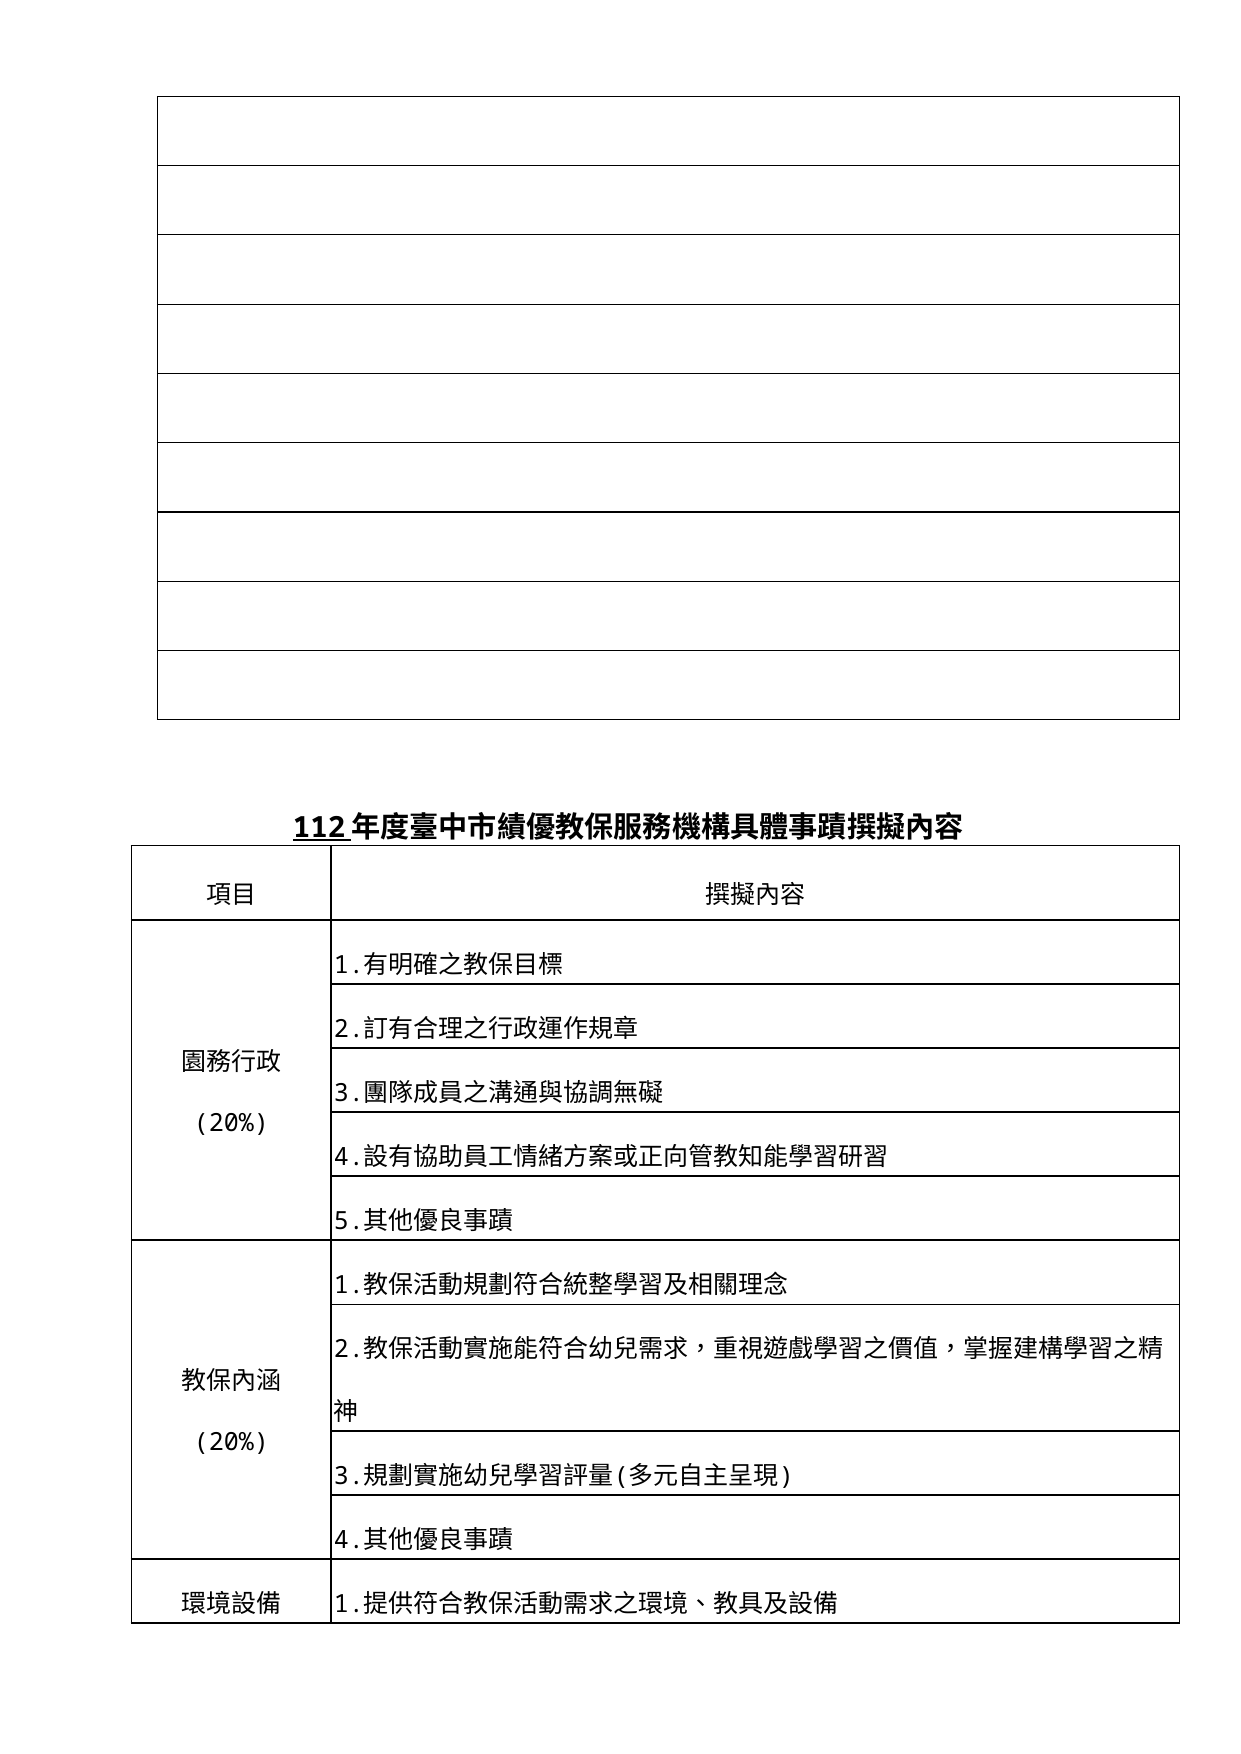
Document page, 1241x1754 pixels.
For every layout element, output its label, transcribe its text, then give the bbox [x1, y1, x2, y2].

table_cell 4.其他優良事蹟 [332, 1496, 1179, 1558]
table_cell 1.有明確之教保目標 [332, 921, 1179, 983]
table_cell 教保內涵 (20%) [132, 1241, 330, 1558]
table_header 撰擬內容 [332, 846, 1179, 919]
table_cell [158, 443, 1179, 511]
table_cell 5.其他優良事蹟 [332, 1177, 1179, 1239]
table_cell [158, 305, 1179, 373]
text 112年度臺中市績優教保服務機構具體事蹟撰擬內容 [131, 783, 1125, 845]
table_cell [158, 166, 1179, 234]
table_cell 園務行政 (20%) [132, 921, 330, 1239]
table_cell [158, 513, 1179, 581]
table_cell [158, 235, 1179, 303]
table_cell 3.規劃實施幼兒學習評量(多元自主呈現) [332, 1432, 1179, 1494]
table_cell 1.提供符合教保活動需求之環境、教具及設備 [332, 1560, 1179, 1622]
table_cell [158, 651, 1179, 719]
table_cell 1.教保活動規劃符合統整學習及相關理念 [332, 1241, 1179, 1303]
table_cell 3.團隊成員之溝通與協調無礙 [332, 1049, 1179, 1111]
table_cell [158, 97, 1179, 165]
table_cell [158, 582, 1179, 650]
table_cell 2.教保活動實施能符合幼兒需求，重視遊戲學習之價值，掌握建構學習之精神 [332, 1305, 1179, 1430]
table_cell [158, 374, 1179, 442]
table_cell 4.設有協助員工情緒方案或正向管教知能學習研習 [332, 1113, 1179, 1175]
table_cell 2.訂有合理之行政運作規章 [332, 985, 1179, 1047]
table_cell 環境設備 [132, 1560, 330, 1622]
table_header 項目 [132, 846, 330, 919]
